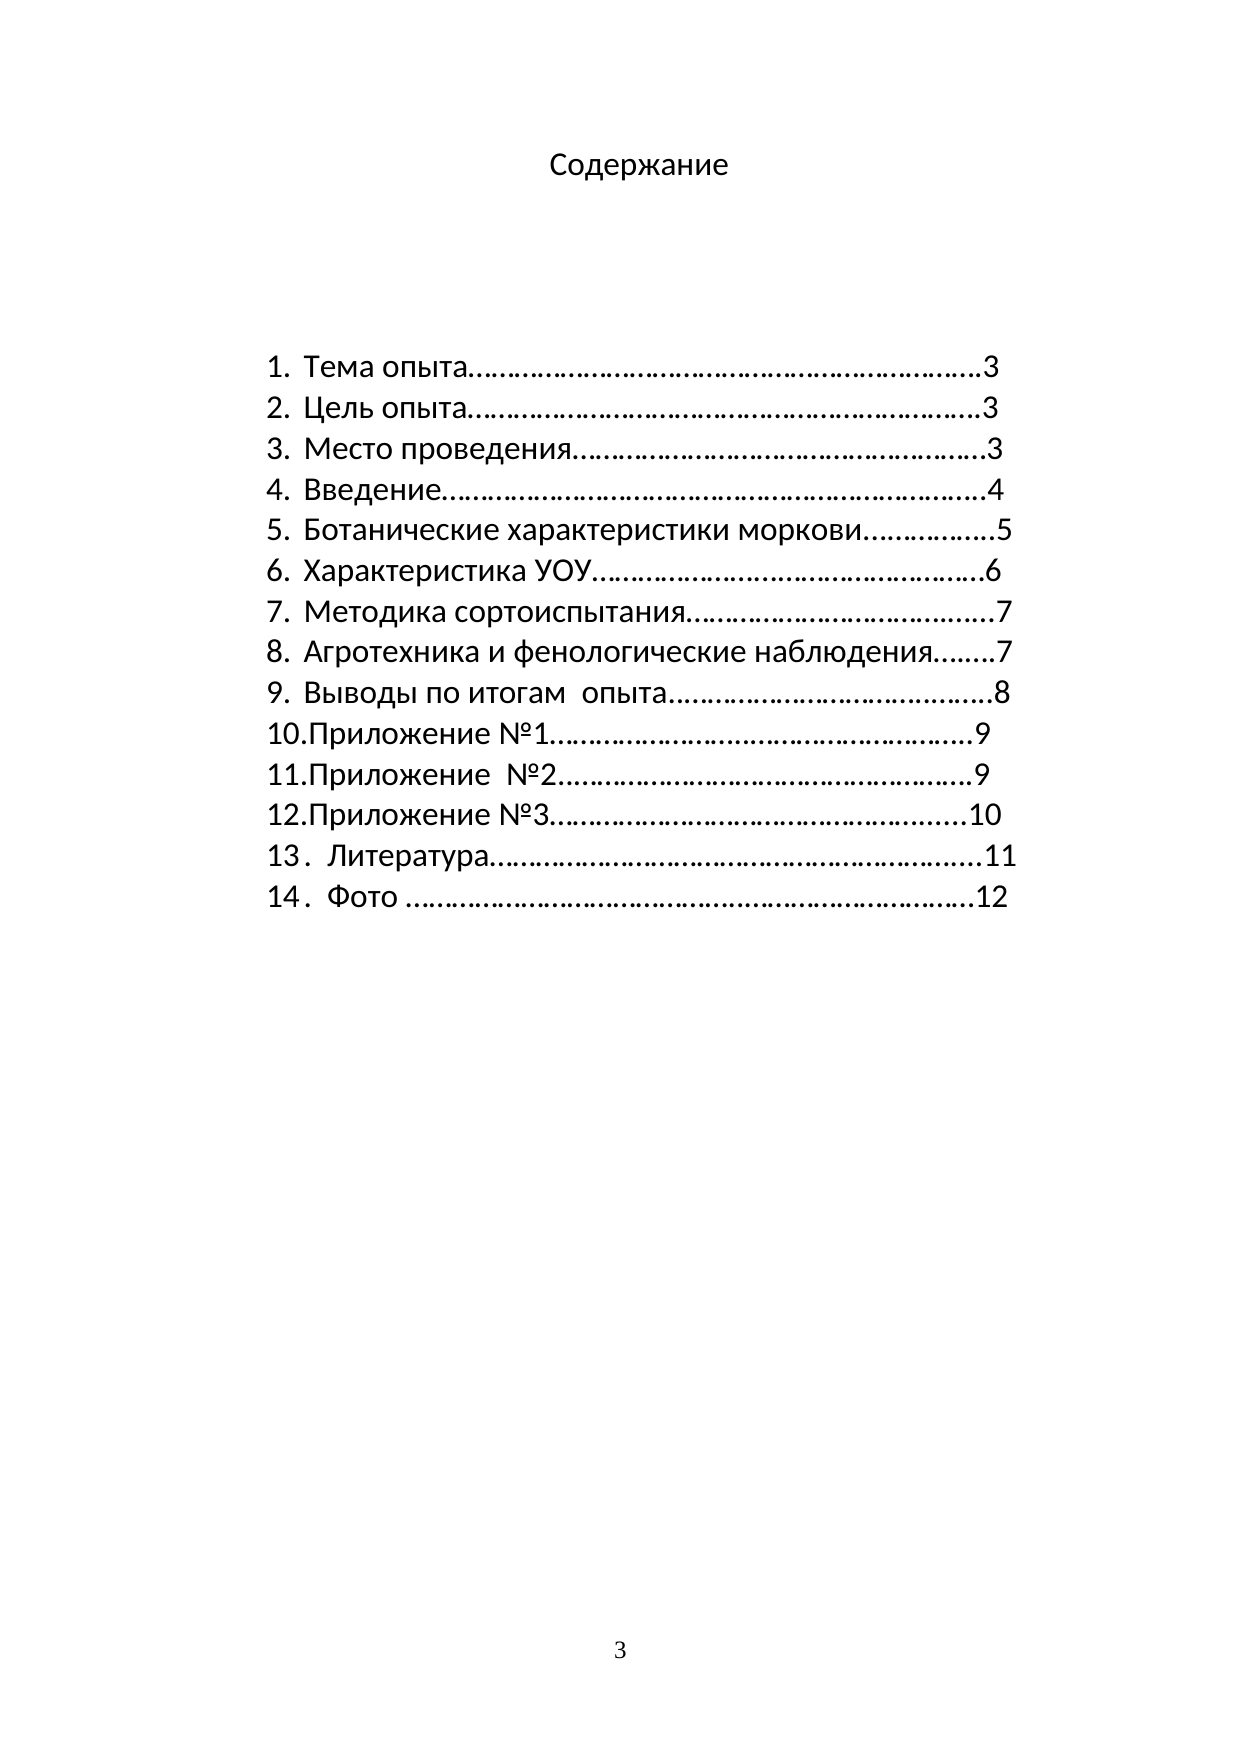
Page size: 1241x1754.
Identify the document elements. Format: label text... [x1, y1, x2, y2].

list Методика сортоиспытания…………………………….…...7 [266, 590, 1077, 631]
list . Фото ……………………………………..…………………………12 [266, 875, 1077, 916]
list Приложение №1……………………..………………………..9 [266, 712, 1077, 753]
list Приложение №3…………………………………………......10 [266, 793, 1077, 834]
list Приложение №2..…………………………………………….9 [266, 753, 1077, 793]
list Агротехника и фенологические наблюдения….….7 [266, 631, 1077, 671]
list Ботанические характеристики моркови...…………..5 [266, 508, 1077, 549]
list Место проведения………………………………………………3 [266, 427, 1077, 468]
list Тема опыта………………………………………………………….3 [266, 345, 1077, 386]
list . Литература……………………………………………………....11 [266, 834, 1077, 875]
list Характеристика УОУ…………………...………………………6 [266, 549, 1077, 590]
list Цель опыта………………………………………………………….3 [266, 386, 1077, 427]
text Содержание [215, 143, 1063, 183]
list Введение……………………………………………………………..4 [266, 468, 1077, 508]
list Выводы по итогам опыта..…………………………..……..8 [266, 671, 1077, 712]
